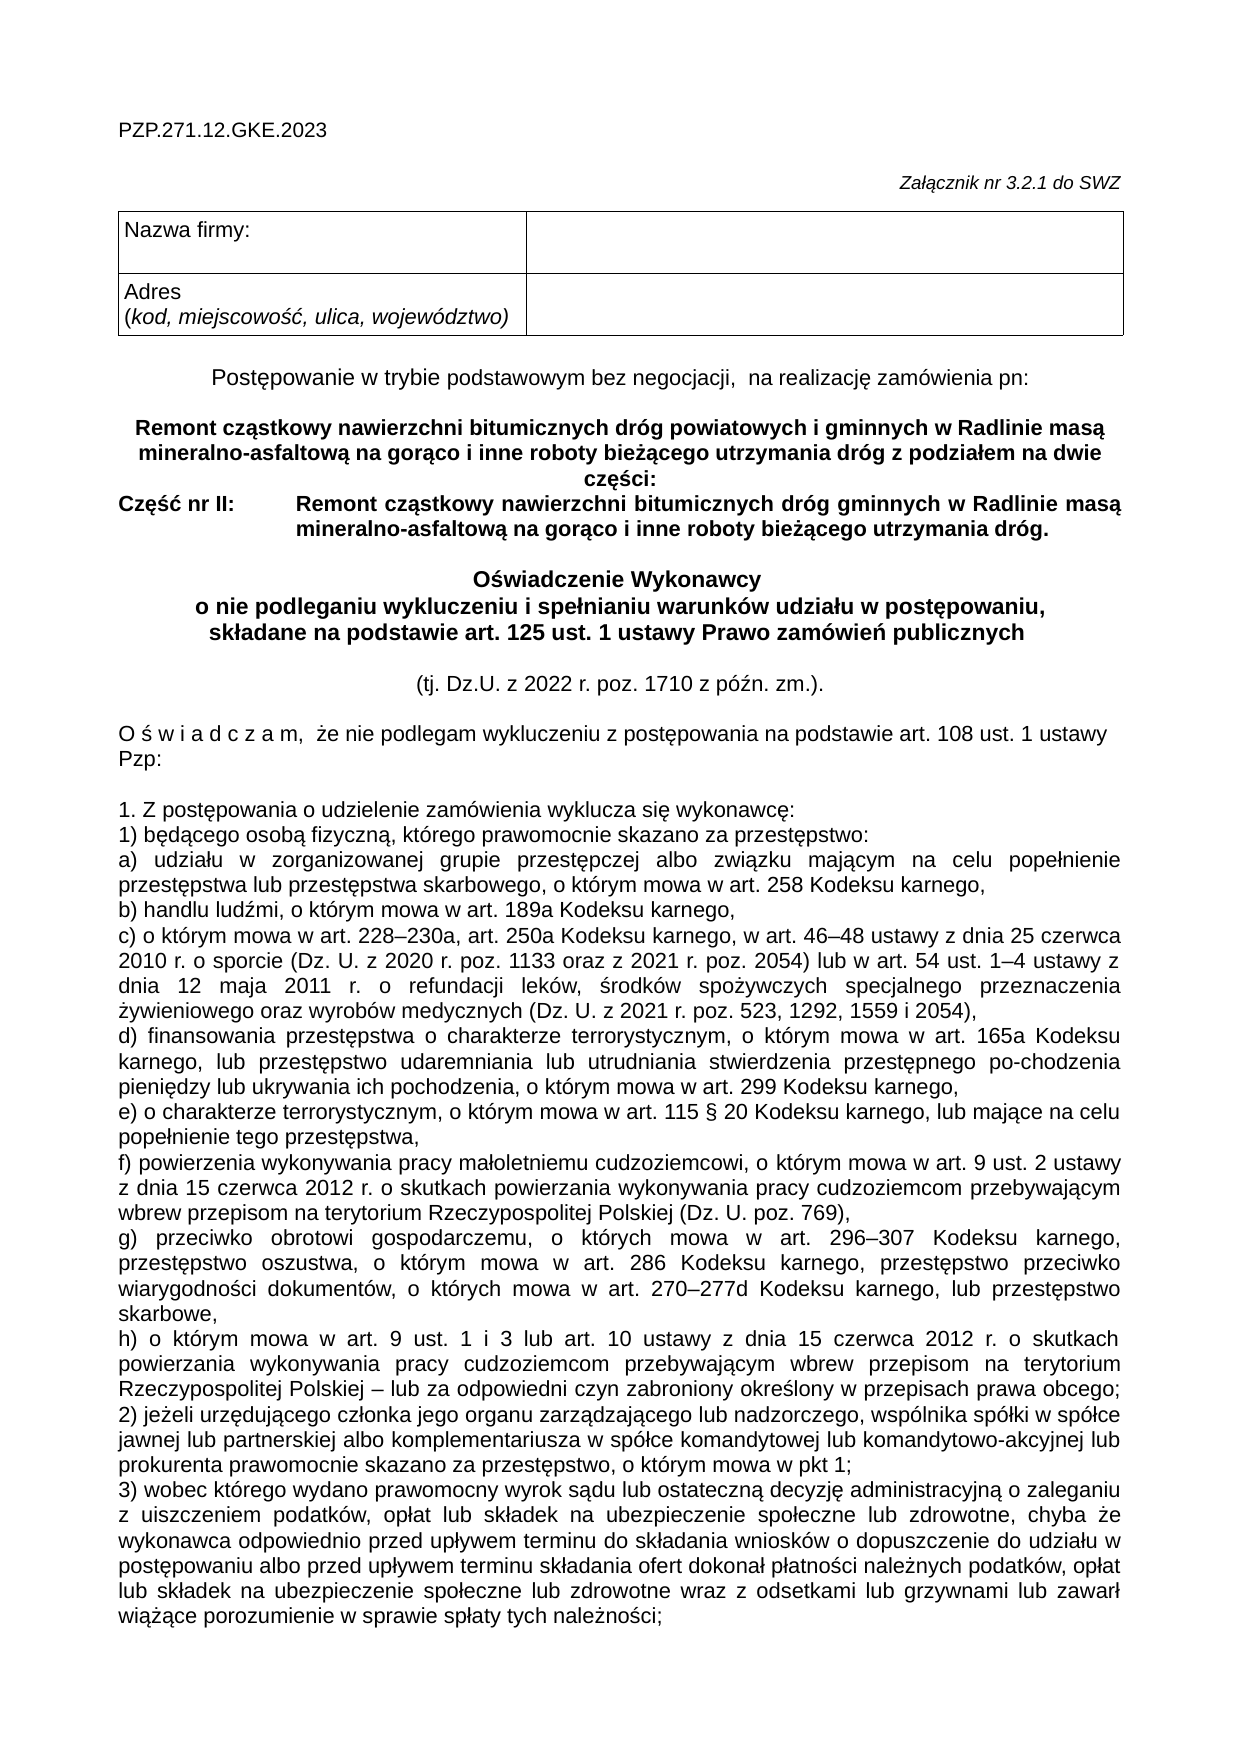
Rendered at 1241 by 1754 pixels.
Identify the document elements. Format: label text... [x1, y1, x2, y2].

text Postępowanie w trybie podstawowym bez negocjacji, na realizację zamówienia pn: [118, 363, 1122, 390]
text h) o którym mowa w art. 9 ust. 1 i 3 lub art. 10 ustawy z dnia 15 czerwca 2012 r. o skutkach powierzania wykonywania pracy cudzoziemcom przebywającym wbrew przepisom na terytorium Rzeczypospolitej Polskiej – lub za odpowiedni czyn zabroniony określony w przepisach prawa obcego; 2) jeżeli urzędującego członka jego organu zarządzającego lub nadzorczego, wspólnika spółki w spółce jawnej lub partnerskiej albo komplementariusza w spółce komandytowej lub komandytowo-akcyjnej lub prokurenta prawomocnie skazano za przestępstwo, o którym mowa w pkt 1; [118, 1326, 1122, 1477]
text (tj. Dz.U. z 2022 r. poz. 1710 z późn. zm.). [118, 671, 1122, 696]
text b) handlu ludźmi, o którym mowa w art. 189a Kodeksu karnego, [118, 897, 1122, 923]
table_header [527, 212, 1123, 273]
text f) powierzenia wykonywania pracy małoletniemu cudzoziemcowi, o którym mowa w art. 9 ust. 2 ustawy z dnia 15 czerwca 2012 r. o skutkach powierzania wykonywania pracy cudzoziemcom przebywającym wbrew przepisom na terytorium Rzeczypospolitej Polskiej (Dz. U. poz. 769), [118, 1149, 1122, 1225]
table_cell [527, 274, 1123, 335]
text 3) wobec którego wydano prawomocny wyrok sądu lub ostateczną decyzję administracyjną o zaleganiu z uiszczeniem podatków, opłat lub składek na ubezpieczenie społeczne lub zdrowotne, chyba że wykonawca odpowiednio przed upływem terminu do składania wniosków o dopuszczenie do udziału w postępowaniu albo przed upływem terminu składania ofert dokonał płatności należnych podatków, opłat lub składek na ubezpieczenie społeczne lub zdrowotne wraz z odsetkami lub grzywnami lub zawarł wiążące porozumienie w sprawie spłaty tych należności; [118, 1477, 1122, 1628]
text a) udziału w zorganizowanej grupie przestępczej albo związku mającym na celu popełnienie przestępstwa lub przestępstwa skarbowego, o którym mowa w art. 258 Kodeksu karnego, [118, 847, 1122, 897]
text 1. Z postępowania o udzielenie zamówienia wyklucza się wykonawcę: [118, 797, 1122, 822]
table_header Remont cząstkowy nawierzchni bitumicznych dróg gminnych w Radlinie masą mineralno-asfaltową na gorąco i inne roboty bieżącego utrzymania dróg. [296, 491, 1122, 541]
text e) o charakterze terrorystycznym, o którym mowa w art. 115 § 20 Kodeksu karnego, lub mające na celu popełnienie tego przestępstwa, [118, 1099, 1122, 1149]
text Oświadczenie Wykonawcy [118, 566, 1122, 593]
text g) przeciwko obrotowi gospodarczemu, o których mowa w art. 296–307 Kodeksu karnego, przestępstwo oszustwa, o którym mowa w art. 286 Kodeksu karnego, przestępstwo przeciwko wiarygodności dokumentów, o których mowa w art. 270–277d Kodeksu karnego, lub przestępstwo skarbowe, [118, 1225, 1122, 1326]
text O ś w i a d c z a m, że nie podlegam wykluczeniu z postępowania na podstawie art. 108 ust. 1 ustawy Pzp: [118, 721, 1122, 771]
table_header Nazwa firmy: [119, 212, 526, 273]
text c) o którym mowa w art. 228–230a, art. 250a Kodeksu karnego, w art. 46–48 ustawy z dnia 25 czerwca 2010 r. o sporcie (Dz. U. z 2020 r. poz. 1133 oraz z 2021 r. poz. 2054) lub w art. 54 ust. 1–4 ustawy z dnia 12 maja 2011 r. o refundacji leków, środków spożywczych specjalnego przeznaczenia żywieniowego oraz wyrobów medycznych (Dz. U. z 2021 r. poz. 523, 1292, 1559 i 2054), [118, 923, 1122, 1023]
table_header Część nr II: [118, 491, 296, 541]
text Załącznik nr 3.2.1 do SWZ [118, 172, 1122, 193]
text Remont cząstkowy nawierzchni bitumicznych dróg powiatowych i gminnych w Radlinie masą mineralno-asfaltową na gorąco i inne roboty bieżącego utrzymania dróg z podziałem na dwie części: [118, 415, 1122, 491]
table_cell Adres (kod, miejscowość, ulica, województwo) [119, 274, 526, 335]
text składane na podstawie art. 125 ust. 1 ustawy Prawo zamówień publicznych [118, 619, 1122, 645]
text 1) będącego osobą fizyczną, którego prawomocnie skazano za przestępstwo: [118, 822, 1122, 847]
text d) finansowania przestępstwa o charakterze terrorystycznym, o którym mowa w art. 165a Kodeksu karnego, lub przestępstwo udaremniania lub utrudniania stwierdzenia przestępnego po-chodzenia pieniędzy lub ukrywania ich pochodzenia, o którym mowa w art. 299 Kodeksu karnego, [118, 1023, 1122, 1099]
text o nie podleganiu wykluczeniu i spełnianiu warunków udziału w postępowaniu, [118, 593, 1122, 619]
